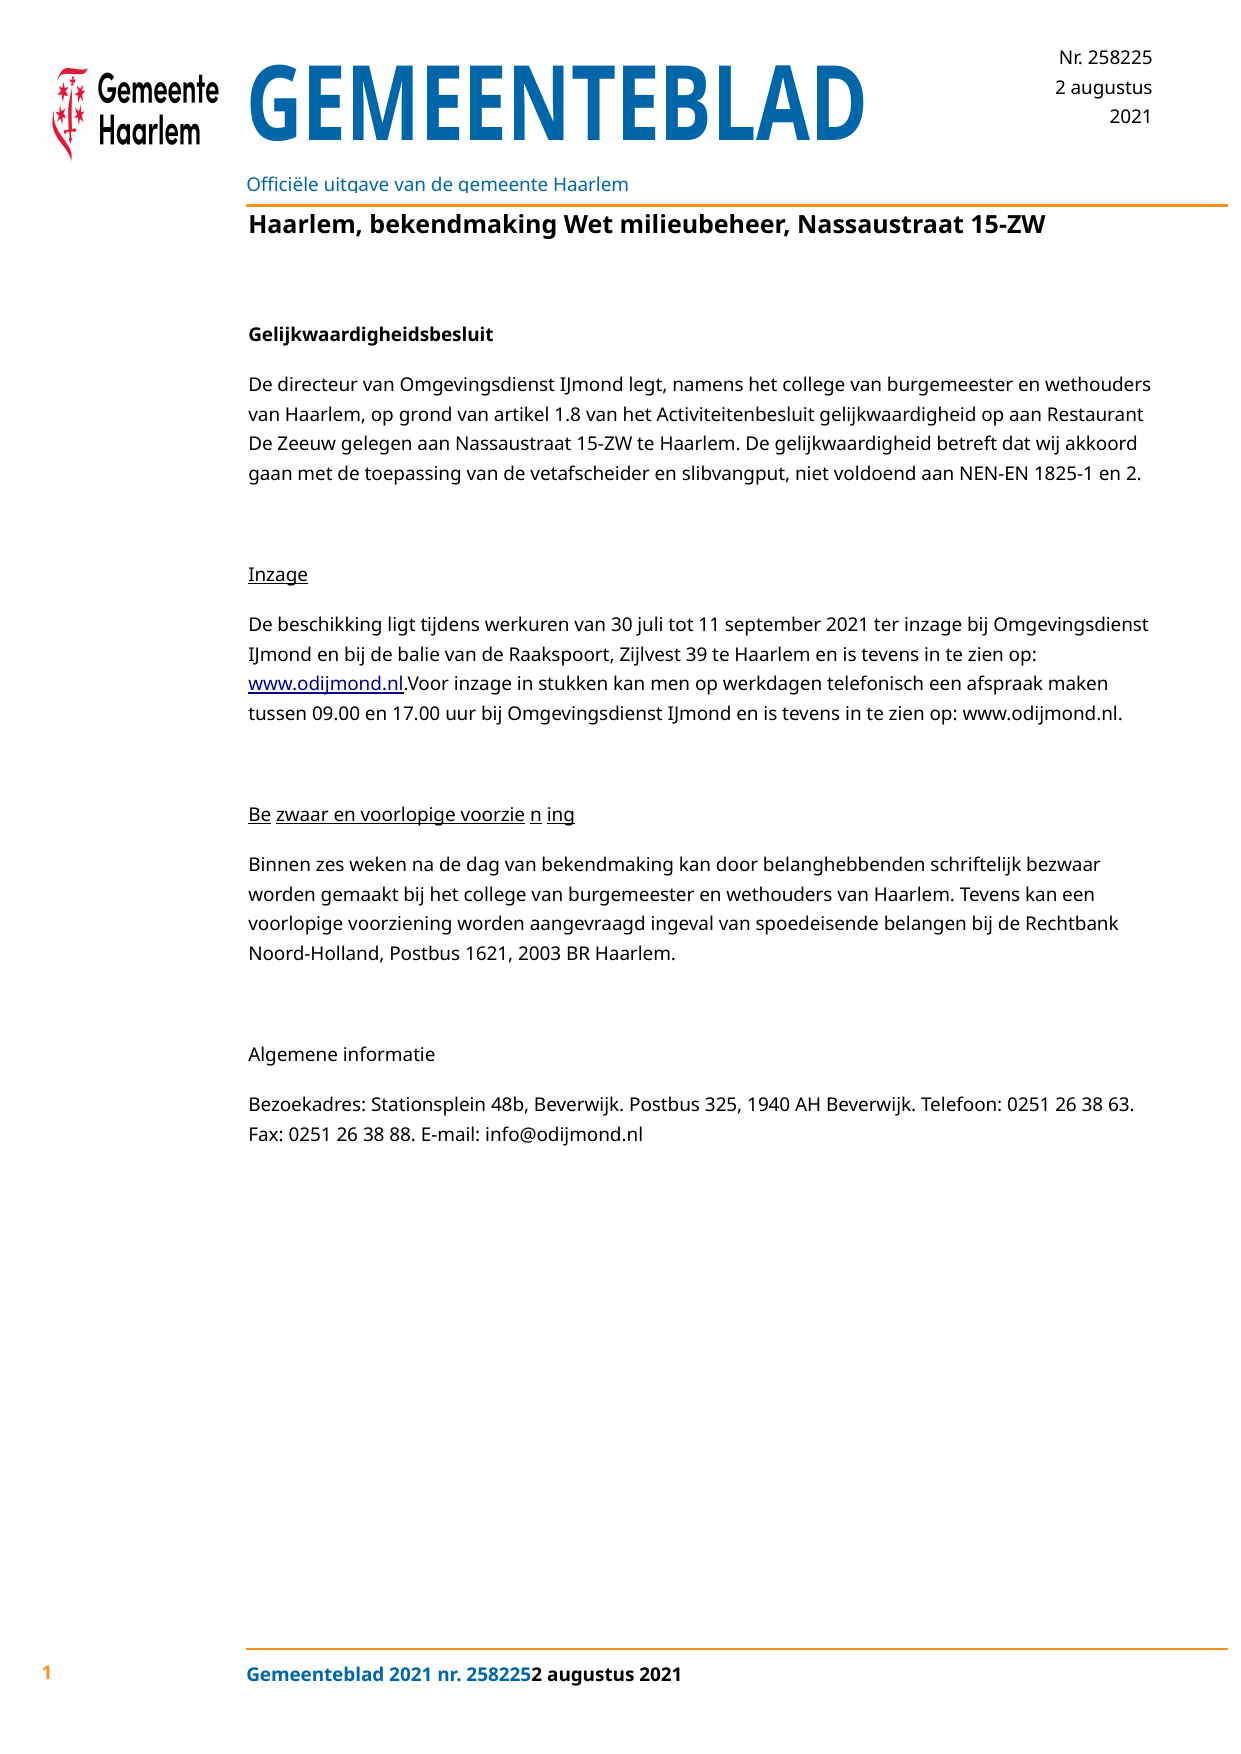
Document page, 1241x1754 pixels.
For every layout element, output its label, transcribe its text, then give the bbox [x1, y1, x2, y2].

text Bezoekadres: Stationsplein 48b, Beverwijk. Postbus 325, 1940 AH Beverwijk. Telefoon: 0251 26 38 63. Fax: 0251 26 38 88. E-mail: info@odijmond.nl [248, 1091, 1152, 1146]
text Algemene informatie [248, 1041, 1152, 1066]
text De directeur van Omgevingsdienst IJmond legt, namens het college van burgemeester en wethouders van Haarlem, op grond van artikel 1.8 van het Activiteitenbesluit gelijkwaardigheid op aan Restaurant De Zeeuw gelegen aan Nassaustraat 15-ZW te Haarlem. De gelijkwaardigheid betreft dat wij akkoord gaan met de toepassing van de vetafscheider en slibvangput, niet voldoend aan NEN-EN 1825-1 en 2. [248, 371, 1152, 486]
text Be zwaar en voorlopige voorzie n ing [248, 801, 1152, 826]
text Haarlem, bekendmaking Wet milieubeheer, Nassaustraat 15-ZW [248, 207, 1152, 241]
text Gelijkwaardigheidsbesluit [248, 321, 1152, 346]
text Binnen zes weken na de dag van bekendmaking kan door belanghebbenden schriftelijk bezwaar worden gemaakt bij het college van burgemeester en wethouders van Haarlem. Tevens kan een voorlopige voorziening worden aangevraagd ingeval van spoedeisende belangen bij de Rechtbank Noord-Holland, Postbus 1621, 2003 BR Haarlem. [248, 851, 1152, 966]
text De beschikking ligt tijdens werkuren van 30 juli tot 11 september 2021 ter inzage bij Omgevingsdienst IJmond en bij de balie van de Raakspoort, Zijlvest 39 te Haarlem en is tevens in te zien op: www.odijmond.nl.Voor inzage in stukken kan men op werkdagen telefonisch een afspraak maken tussen 09.00 en 17.00 uur bij Omgevingsdienst IJmond en is tevens in te zien op: www.odijmond.nl. [248, 611, 1152, 726]
text Inzage [248, 561, 1152, 586]
picture [41, 47, 231, 172]
